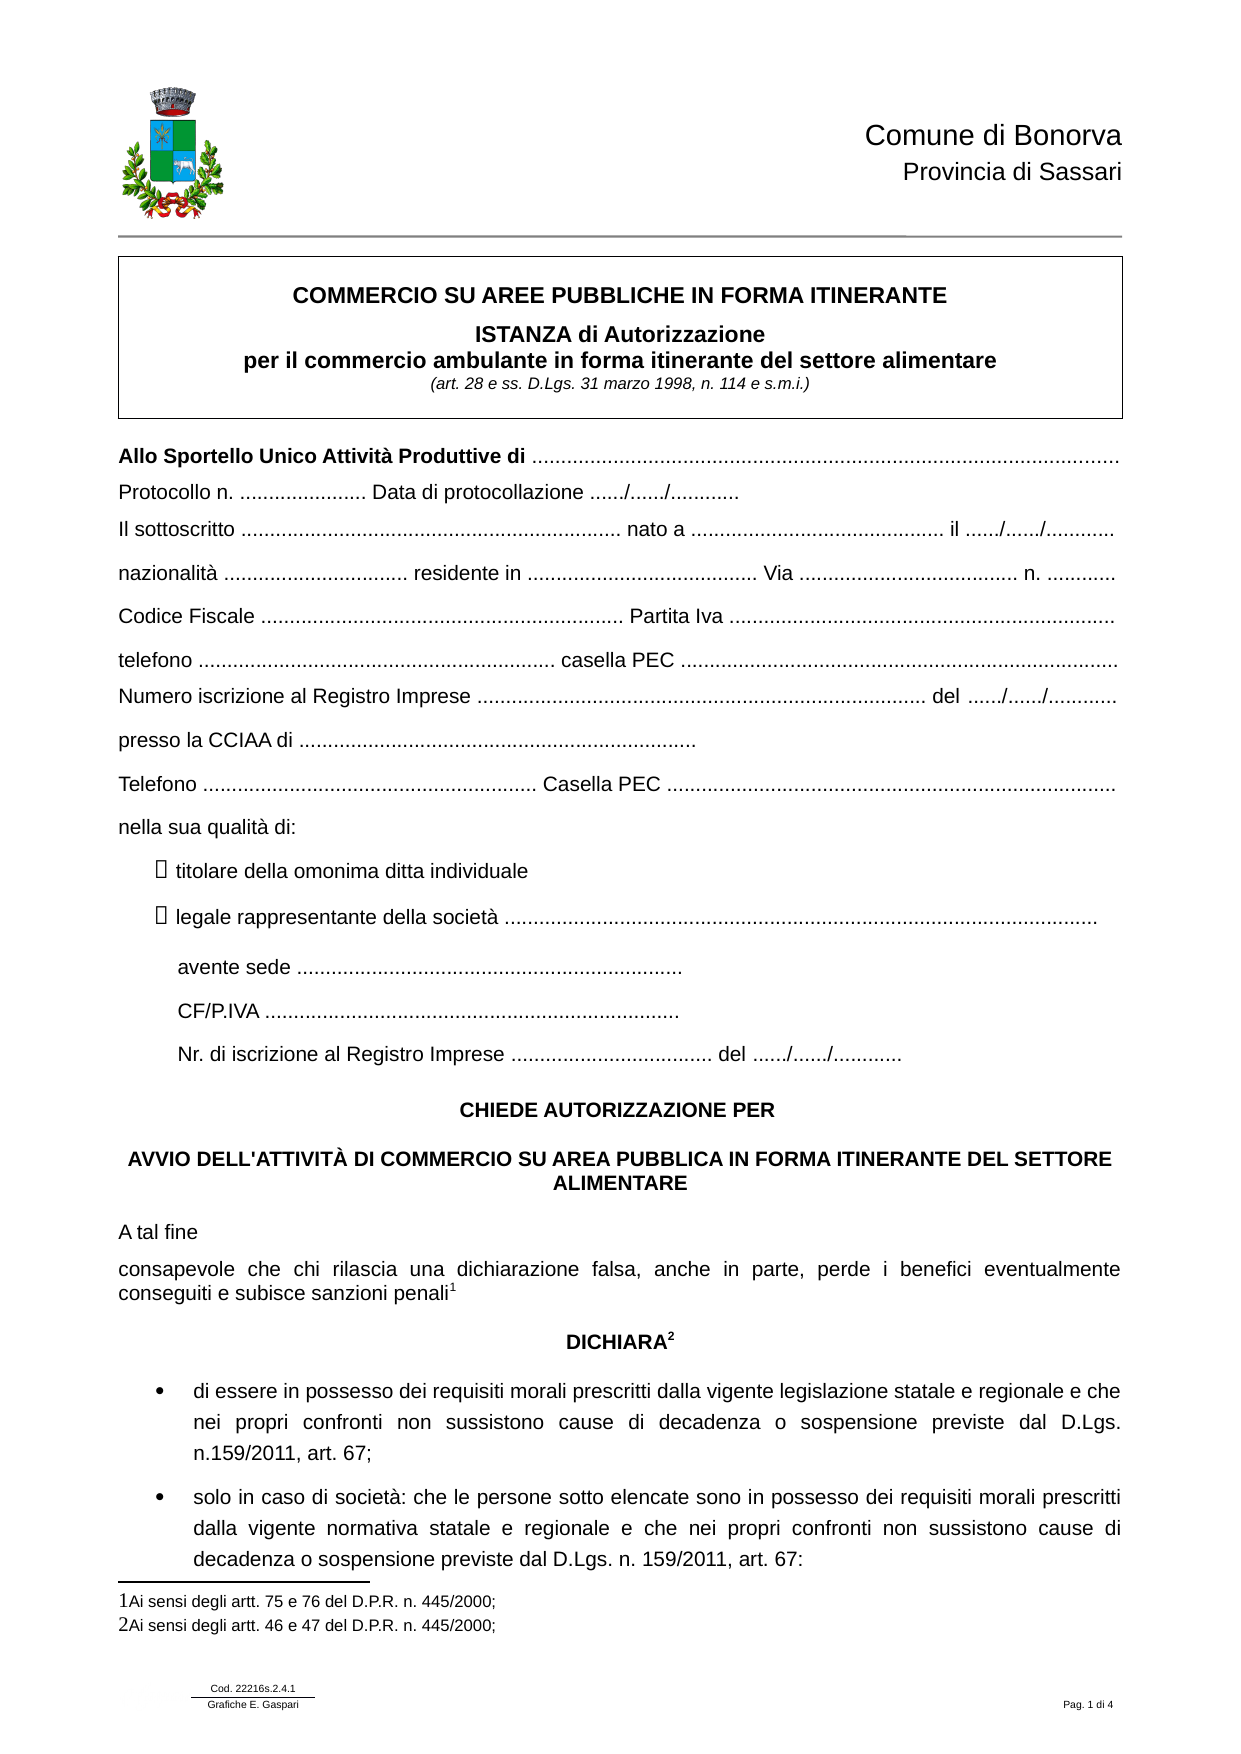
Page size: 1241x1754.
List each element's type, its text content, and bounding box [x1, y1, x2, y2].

text Telefono .......................................................... Casella PEC .............................................................................. [118, 771, 1122, 795]
text Codice Fiscale ............................................................... Partita Iva ................................................................... [118, 604, 1122, 628]
text CF/P.IVA ........................................................................ [177, 998, 1122, 1022]
text Comune di Bonorva [224, 118, 1122, 152]
text nazionalità ................................ residente in ........................................ Via ...................................... n. ............ [118, 560, 1122, 584]
text  legale rappresentante della società ....................................................................................................... [153, 898, 1122, 932]
text presso la CCIAA di ..................................................................... [118, 728, 1122, 752]
text  titolare della omonima ditta individuale [153, 851, 1122, 886]
text Ai sensi degli artt. 46 e 47 del D.P.R. n. 445/2000; [118, 1612, 1122, 1636]
text Provincia di Sassari [224, 157, 1122, 185]
text Allo Sportello Unico Attività Produttive di [118, 444, 1122, 468]
text CHIEDE AUTORIZZAZIONE PER [118, 1098, 1122, 1122]
text Ai sensi degli artt. 75 e 76 del D.P.R. n. 445/2000; [118, 1588, 1122, 1612]
table_header COMMERCIO SU AREE PUBBLICHE IN FORMA ITINERANTE ISTANZA di Autorizzazione per il commercio ambulante in forma itinerante del settore alimentare (art. 28 e ss. D.Lgs. 31 marzo 1998, n. 114 e s.m.i.) [119, 257, 1122, 418]
text avente sede ................................................................... [177, 955, 1122, 979]
text nella sua qualità di: [118, 815, 1122, 839]
text DICHIARA [118, 1329, 1122, 1353]
text Numero iscrizione al Registro Imprese .............................................................................. del ....../....../............ [118, 684, 1122, 708]
text telefono .............................................................. casella PEC ............................................................................ [118, 648, 1122, 672]
list di essere in possesso dei requisiti morali prescritti dalla vigente legislazione statale e regionale e che nei propri confronti non sussistono cause di decadenza o sospensione previste dal D.Lgs. n.159/2011, art. 67; [156, 1378, 1122, 1465]
text Nr. di iscrizione al Registro Imprese ................................... del ....../....../............ [177, 1042, 1122, 1066]
picture [122, 87, 224, 219]
text Il sottoscritto .................................................................. nato a ............................................ il ....../....../............ [118, 517, 1122, 541]
text A tal fine [118, 1220, 1122, 1244]
text AVVIO DELL'ATTIVITÀ DI COMMERCIO SU AREA PUBBLICA IN FORMA ITINERANTE DEL SETTORE ALIMENTARE [118, 1147, 1122, 1195]
text consapevole che chi rilascia una dichiarazione falsa, anche in parte, perde i benefici eventualmente conseguiti e subisce sanzioni penali [118, 1257, 1122, 1304]
text Protocollo n. ...................... Data di protocollazione ....../....../............ [118, 480, 1122, 504]
list solo in caso di società: che le persone sotto elencate sono in possesso dei requisiti morali prescritti dalla vigente normativa statale e regionale e che nei propri confronti non sussistono cause di decadenza o sospensione previste dal D.Lgs. n. 159/2011, art. 67: [156, 1484, 1122, 1571]
